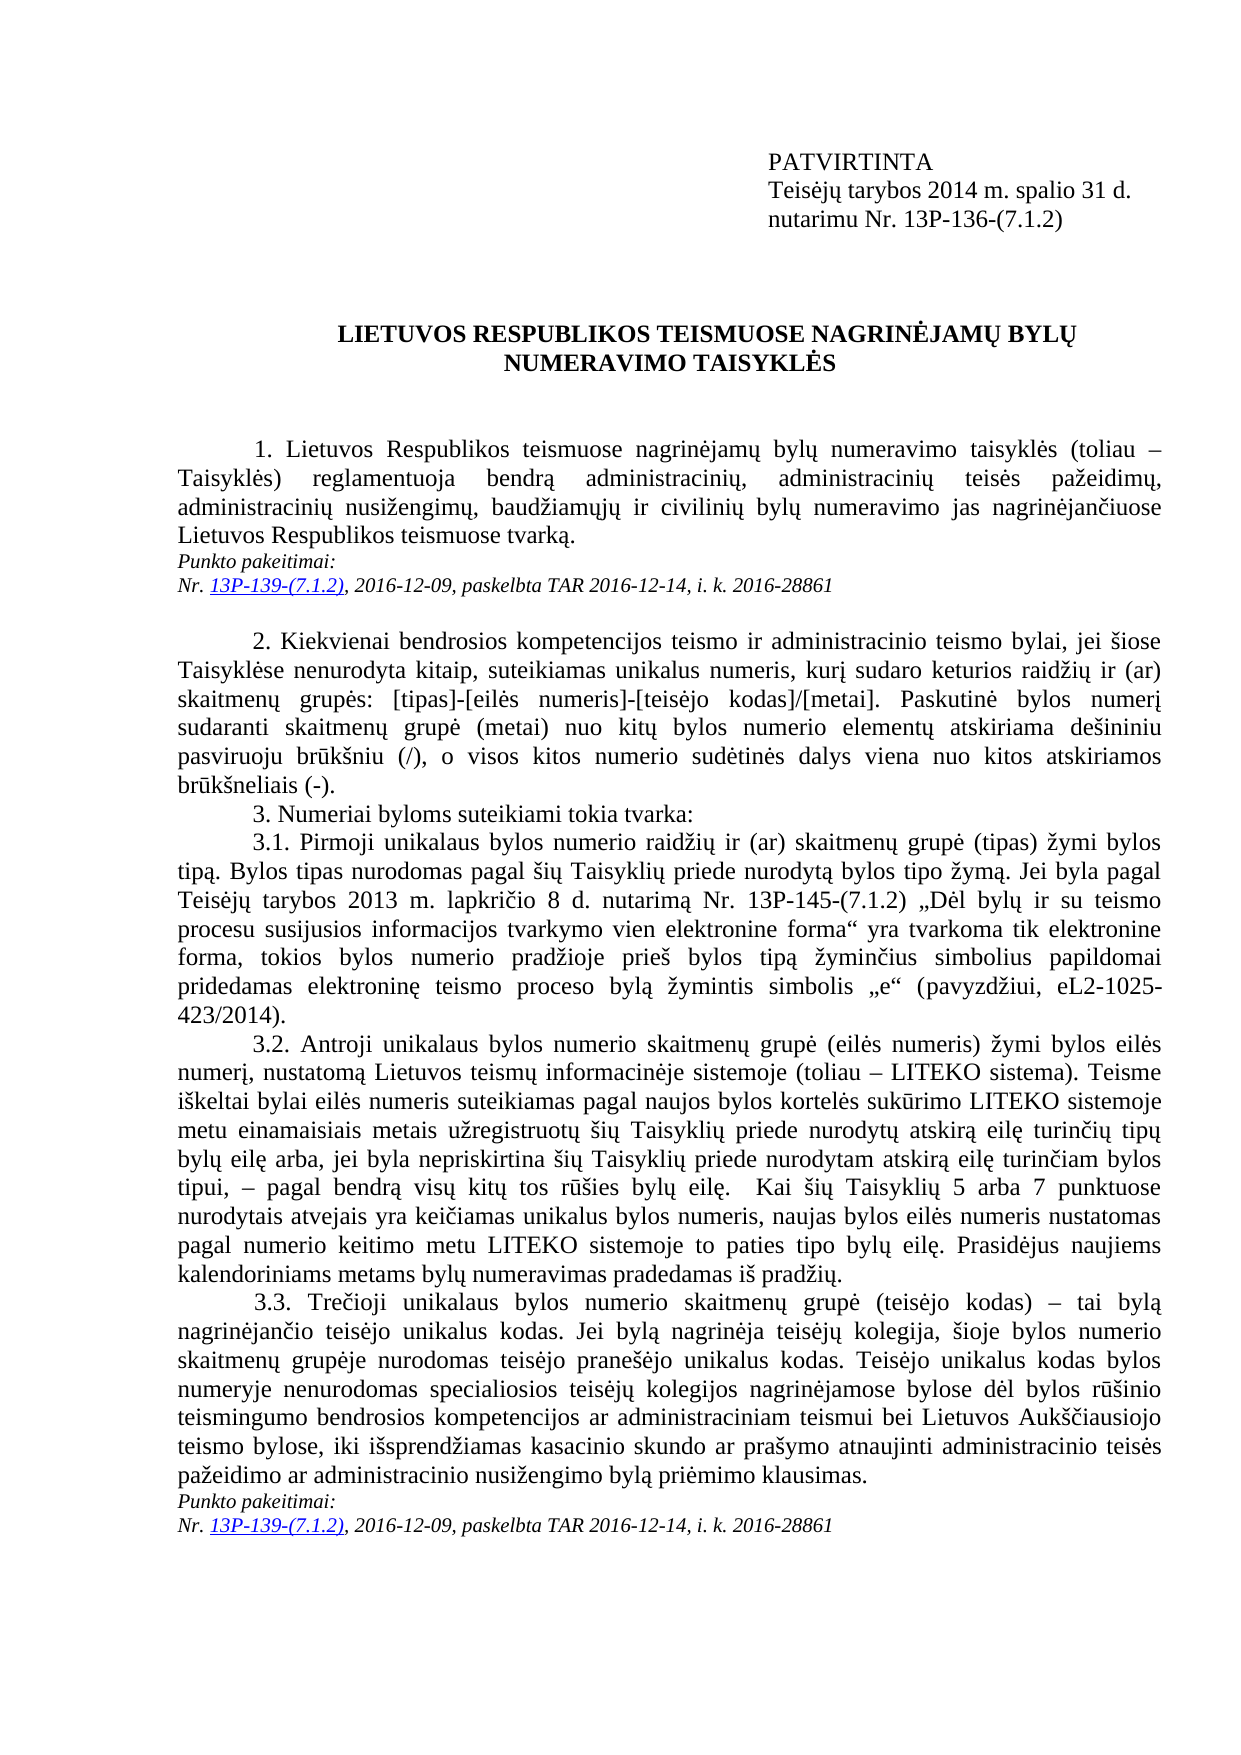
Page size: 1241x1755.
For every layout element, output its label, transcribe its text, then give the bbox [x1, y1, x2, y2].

text 3.1. Pirmoji unikalaus bylos numerio raidžių ir (ar) skaitmenų grupė (tipas) žymi bylos tipą. Bylos tipas nurodomas pagal šių Taisyklių priede nurodytą bylos tipo žymą. Jei byla pagal Teisėjų tarybos 2013 m. lapkričio 8 d. nutarimą Nr. 13P-145-(7.1.2) „Dėl bylų ir su teismo procesu susijusios informacijos tvarkymo vien elektronine forma“ yra tvarkoma tik elektronine forma, tokios bylos numerio pradžioje prieš bylos tipą žyminčius simbolius papildomai pridedamas elektroninę teismo proceso bylą žymintis simbolis „e“ (pavyzdžiui, eL2-1025-423/2014). [177, 827, 1162, 1029]
text 3. Numeriai byloms suteikiami tokia tvarka: [177, 799, 1162, 827]
text nutarimu Nr. 13P-136-(7.1.2) [177, 204, 1162, 233]
text 2. Kiekvienai bendrosios kompetencijos teismo ir administracinio teismo bylai, jei šiose Taisyklėse nenurodyta kitaip, suteikiamas unikalus numeris, kurį sudaro keturios raidžių ir (ar) skaitmenų grupės: [tipas]-[eilės numeris]-[teisėjo kodas]/[metai]. Paskutinė bylos numerį sudaranti skaitmenų grupė (metai) nuo kitų bylos numerio elementų atskiriama dešininiu pasviruoju brūkšniu (/), o visos kitos numerio sudėtinės dalys viena nuo kitos atskiriamos brūkšneliais (-). [177, 626, 1162, 799]
text 3.3. Trečioji unikalaus bylos numerio skaitmenų grupė (teisėjo kodas) – tai bylą nagrinėjančio teisėjo unikalus kodas. Jei bylą nagrinėja teisėjų kolegija, šioje bylos numerio skaitmenų grupėje nurodomas teisėjo pranešėjo unikalus kodas. Teisėjo unikalus kodas bylos numeryje nenurodomas specialiosios teisėjų kolegijos nagrinėjamose bylose dėl bylos rūšinio teismingumo bendrosios kompetencijos ar administraciniam teismui bei Lietuvos Aukščiausiojo teismo bylose, iki išsprendžiamas kasacinio skundo ar prašymo atnaujinti administracinio teisės pažeidimo ar administracinio nusižengimo bylą priėmimo klausimas. [177, 1287, 1162, 1489]
text Nr. 13P-139-(7.1.2), 2016-12-09, paskelbta TAR 2016-12-14, i. k. 2016-28861 [177, 573, 1162, 597]
text 3.2. Antroji unikalaus bylos numerio skaitmenų grupė (eilės numeris) žymi bylos eilės numerį, nustatomą Lietuvos teismų informacinėje sistemoje (toliau – LITEKO sistema). Teisme iškeltai bylai eilės numeris suteikiamas pagal naujos bylos kortelės sukūrimo LITEKO sistemoje metu einamaisiais metais užregistruotų šių Taisyklių priede nurodytų atskirą eilę turinčių tipų bylų eilę arba, jei byla nepriskirtina šių Taisyklių priede nurodytam atskirą eilę turinčiam bylos tipui, – pagal bendrą visų kitų tos rūšies bylų eilę. Kai šių Taisyklių 5 arba 7 punktuose nurodytais atvejais yra keičiamas unikalus bylos numeris, naujas bylos eilės numeris nustatomas pagal numerio keitimo metu LITEKO sistemoje to paties tipo bylų eilę. Prasidėjus naujiems kalendoriniams metams bylų numeravimas pradedamas iš pradžių. [177, 1029, 1162, 1287]
text 1. Lietuvos Respublikos teismuose nagrinėjamų bylų numeravimo taisyklės (toliau – Taisyklės) reglamentuoja bendrą administracinių, administracinių teisės pažeidimų, administracinių nusižengimų, baudžiamųjų ir civilinių bylų numeravimo jas nagrinėjančiuose Lietuvos Respublikos teismuose tvarką. [177, 434, 1162, 549]
text Teisėjų tarybos 2014 m. spalio 31 d. [177, 176, 1162, 204]
text PATVIRTINTA [177, 147, 1162, 176]
text Punkto pakeitimai: [177, 1489, 1162, 1513]
text LIETUVOS RESPUBLIKOS TEISMUOSE NAGRINĖJAMŲ BYLŲ NUMERAVIMO TAISYKLĖS [177, 319, 1162, 377]
text Punkto pakeitimai: [177, 549, 1162, 573]
text Nr. 13P-139-(7.1.2), 2016-12-09, paskelbta TAR 2016-12-14, i. k. 2016-28861 [177, 1513, 1162, 1537]
